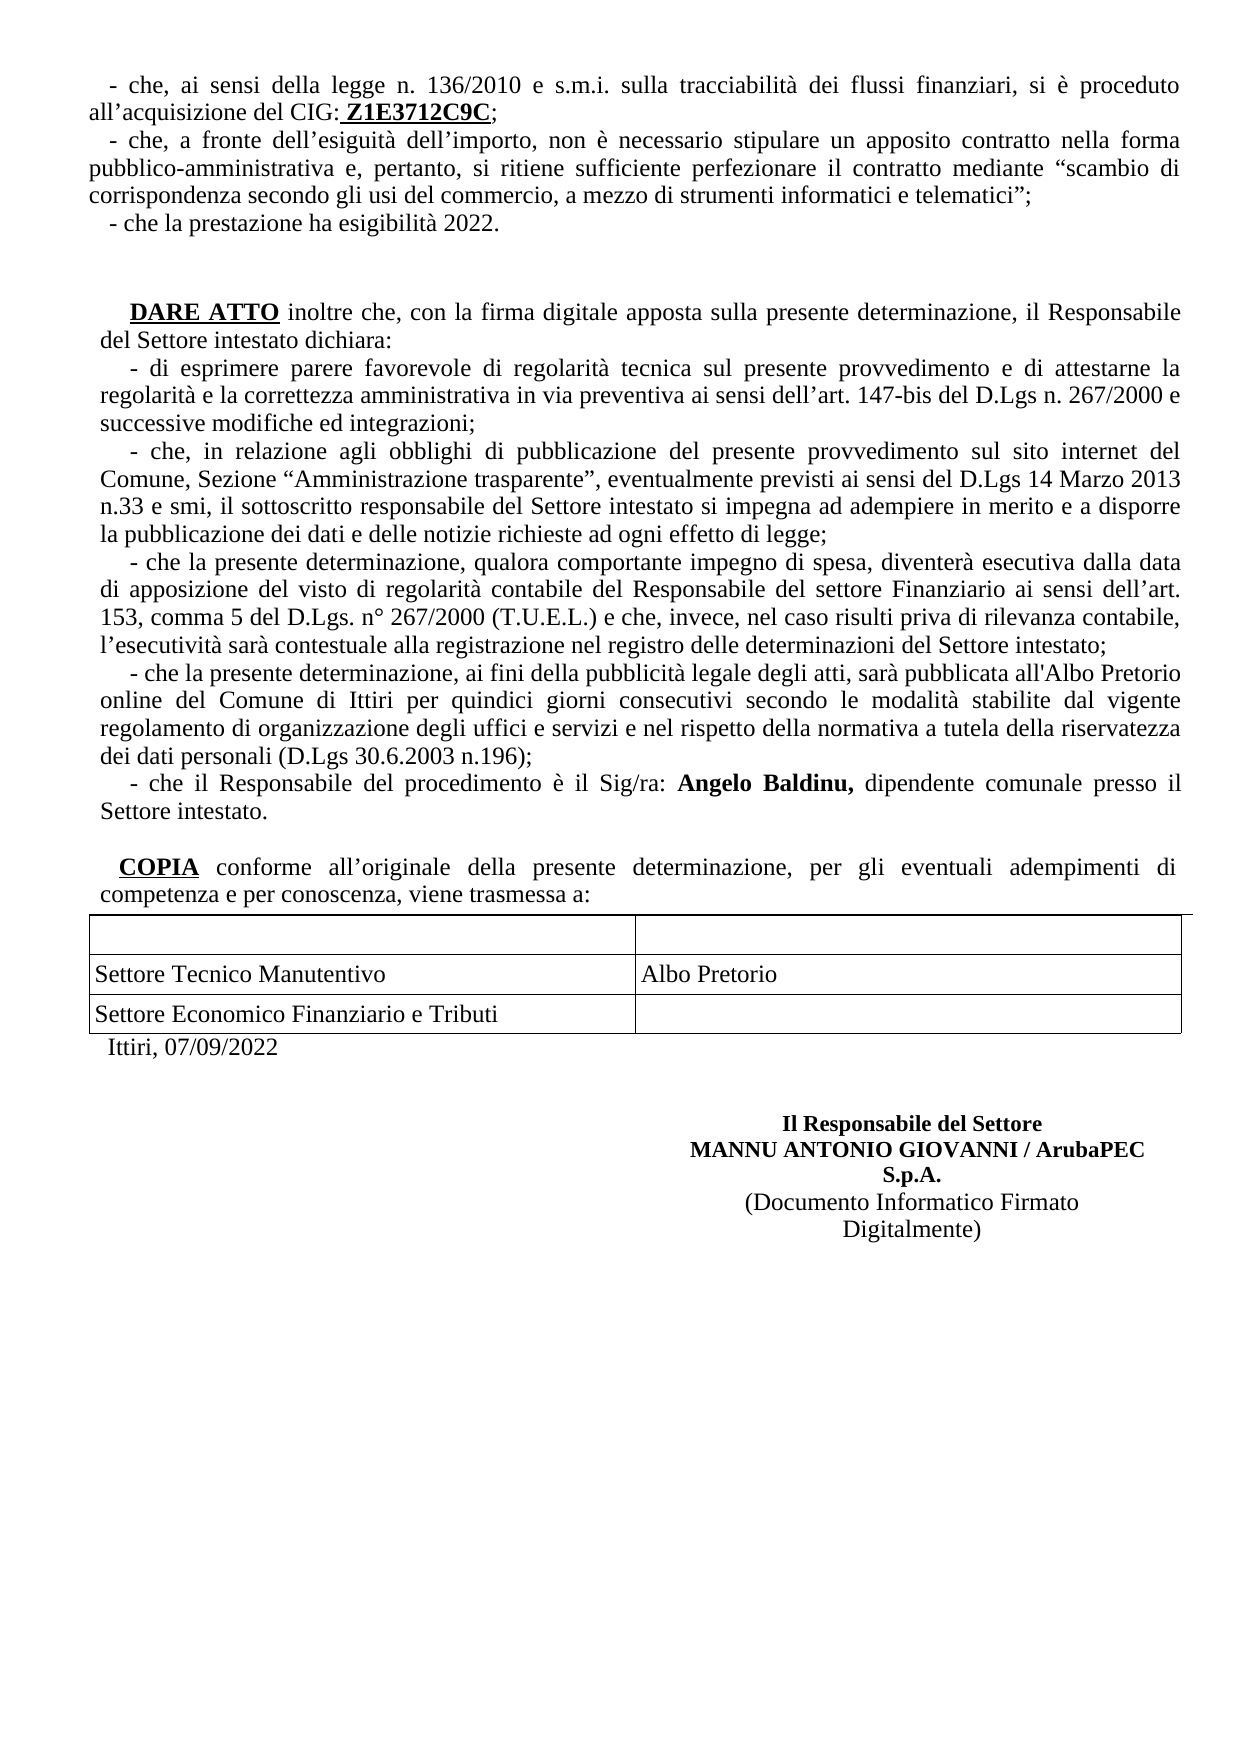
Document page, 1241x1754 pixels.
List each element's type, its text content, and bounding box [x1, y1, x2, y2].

table_cell [636, 995, 1181, 1033]
table_header DARE ATTO inoltre che, con la firma digitale apposta sulla presente determinazione, il Responsabile del Settore intestato dichiara: - di esprimere parere favorevole di regolarità tecnica sul presente provvedimento e di attestarne la regolarità e la correttezza amministrativa in via preventiva ai sensi dell’art. 147-bis del D.Lgs n. 267/2000 e successive modifiche ed integrazioni; - che, in relazione agli obblighi di pubblicazione del presente provvedimento sul sito internet del Comune, Sezione “Amministrazione trasparente”, eventualmente previsti ai sensi del D.Lgs 14 Marzo 2013 n.33 e smi, il sottoscritto responsabile del Settore intestato si impegna ad adempiere in merito e a disporre la pubblicazione dei dati e delle notizie richieste ad ogni effetto di legge; - che la presente determinazione, qualora comportante impegno di spesa, diventerà esecutiva dalla data di apposizione del visto di regolarità contabile del Responsabile del settore Finanziario ai sensi dell’art. 153, comma 5 del D.Lgs. n° 267/2000 (T.U.E.L.) e che, invece, nel caso risulti priva di rilevanza contabile, l’esecutività sarà contestuale alla registrazione nel registro delle determinazioni del Settore intestato; - che la presente determinazione, ai fini della pubblicità legale degli atti, sarà pubblicata all'Albo Pretorio online del Comune di Ittiri per quindici giorni consecutivi secondo le modalità stabilite dal vigente regolamento di organizzazione degli uffici e servizi e nel rispetto della normativa a tutela della riservatezza dei dati personali (D.Lgs 30.6.2003 n.196); - che il Responsabile del procedimento è il Sig/ra: Angelo Baldinu, dipendente comunale presso il Settore intestato. COPIA conforme all’originale della presente determinazione, per gli eventuali adempimenti di competenza e per conoscenza, viene trasmessa a: [89, 293, 1193, 914]
table_cell [670, 1086, 1176, 1111]
table_cell [81, 1111, 670, 1137]
table_header [81, 1350, 591, 1378]
text - che, ai sensi della legge n. 136/2010 e s.m.i. sulla tracciabilità dei flussi finanziari, si è proceduto all’acquisizione del CIG: Z1E3712C9C; [89, 71, 1181, 126]
table_header [670, 1034, 1176, 1086]
table_header Ittiri, 07/09/2022 [81, 1033, 670, 1086]
table_cell Settore Tecnico Manutentivo [90, 955, 635, 994]
table_cell [81, 1378, 591, 1405]
table_cell [591, 1378, 1139, 1405]
table_cell [81, 1086, 670, 1111]
table_header [636, 916, 1181, 954]
table_header [591, 1350, 1139, 1378]
text - che la prestazione ha esigibilità 2022. [89, 209, 1181, 237]
table_cell Albo Pretorio [636, 955, 1181, 994]
table_cell Il Responsabile del Settore [670, 1111, 1176, 1137]
table_header [90, 916, 635, 954]
table_cell [81, 1137, 670, 1243]
text - che, a fronte dell’esiguità dell’importo, non è necessario stipulare un apposito contratto nella forma pubblico-amministrativa e, pertanto, si ritiene sufficiente perfezionare il contratto mediante “scambio di corrispondenza secondo gli usi del commercio, a mezzo di strumenti informatici e telematici”; [89, 126, 1181, 209]
table_cell Settore Economico Finanziario e Tributi [90, 995, 635, 1033]
table_cell MANNU ANTONIO GIOVANNI / ArubaPEC S.p.A. (Documento Informatico Firmato Digitalmente) [670, 1137, 1176, 1243]
